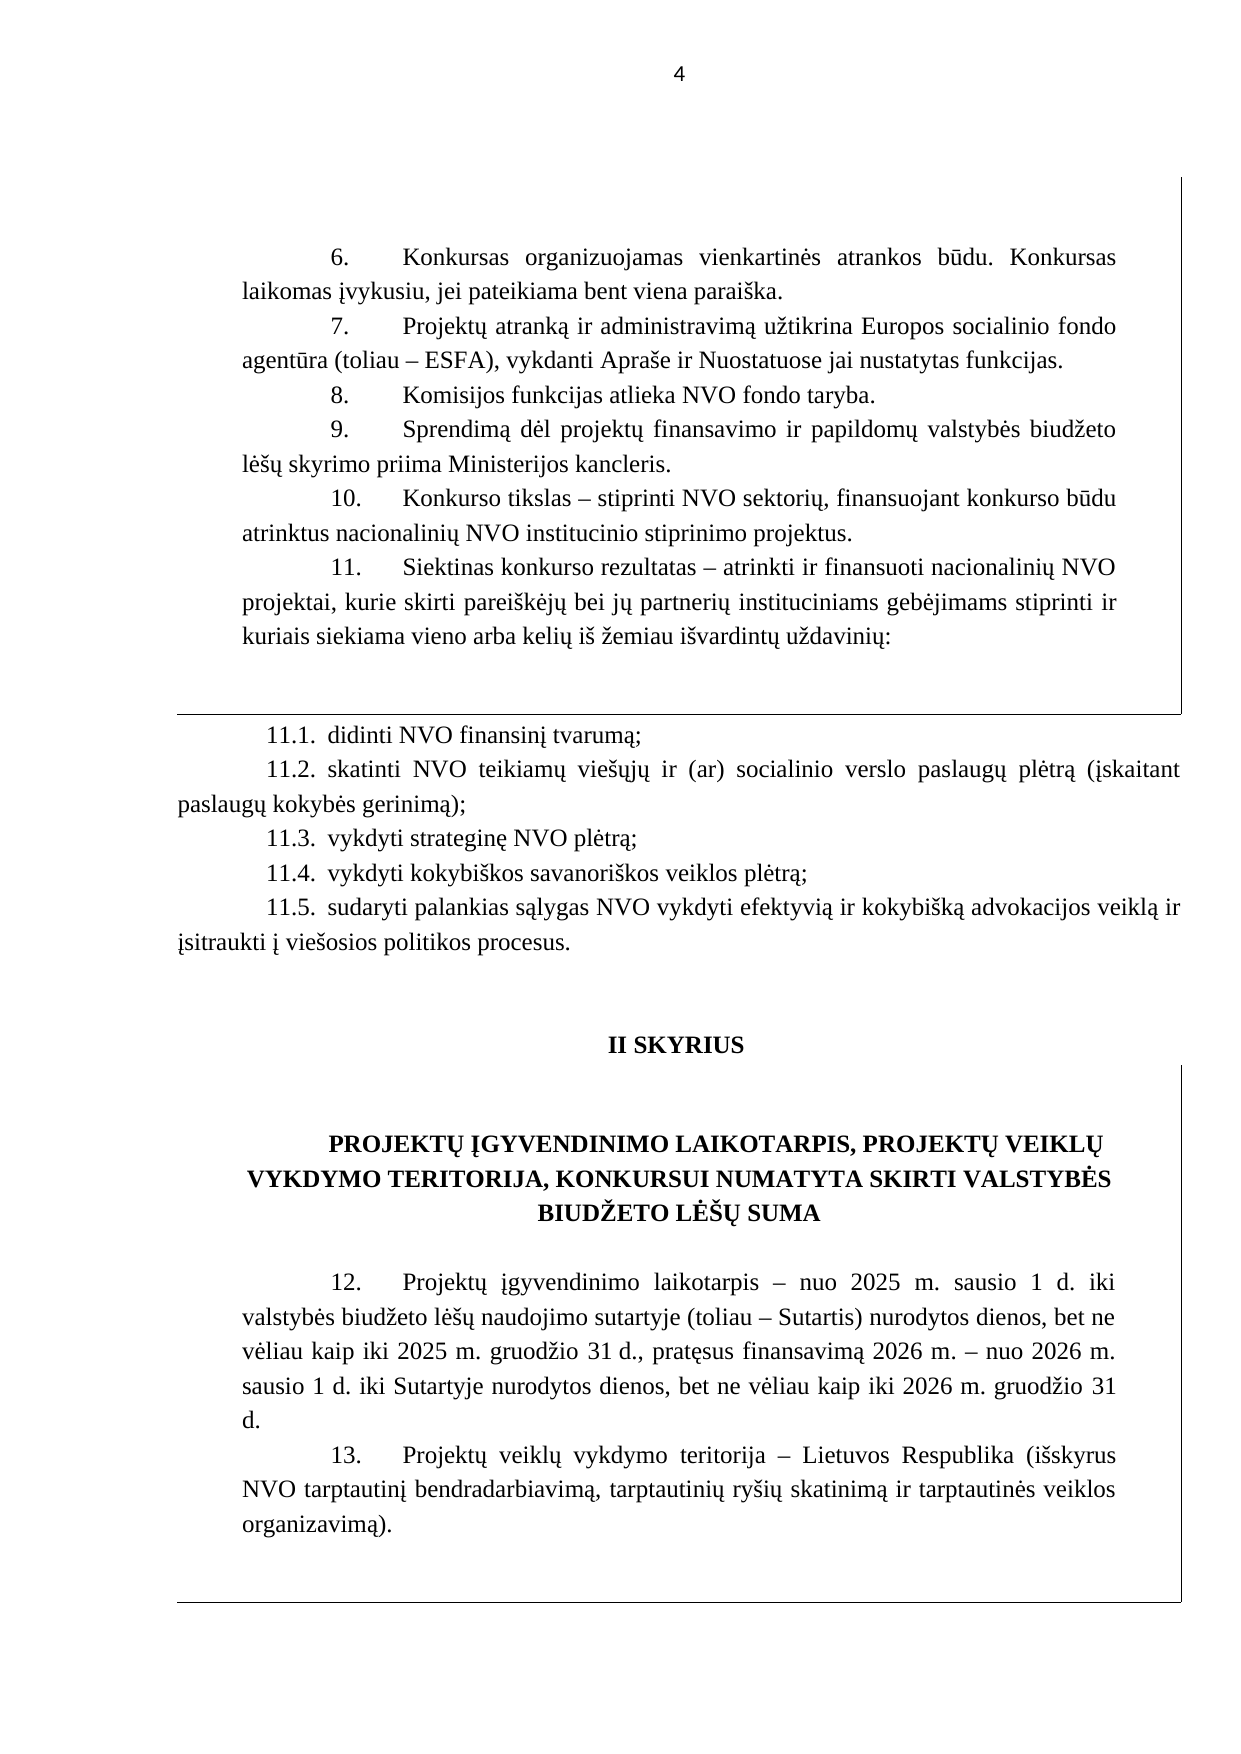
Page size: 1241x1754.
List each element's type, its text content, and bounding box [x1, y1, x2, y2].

text 10. Konkurso tikslas – stiprinti NVO sektorių, finansuojant konkurso būdu atrinktus nacionalinių NVO institucinio stiprinimo projektus. [177, 418, 1181, 487]
text 11.5. sudaryti palankias sąlygas NVO vykdyti efektyvią ir kokybišką advokacijos veiklą ir įsitraukti į viešosios politikos procesus. [177, 892, 1181, 956]
text 11.4. vykdyti kokybiškos savanoriškos veiklos plėtrą; [177, 858, 1181, 887]
text 6. Konkursas organizuojamas vienkartinės atrankos būdu. Konkursas laikomas įvykusiu, jei pateikiama bent viena paraiška. [177, 177, 1181, 246]
text 8. Komisijos funkcijas atlieka NVO fondo taryba. [177, 315, 1181, 349]
text 11. Siektinas konkurso rezultatas – atrinkti ir finansuoti nacionalinių NVO projektai, kurie skirti pareiškėjų bei jų partnerių instituciniams gebėjimams stiprinti ir kuriais siekiama vieno arba kelių iš žemiau išvardintų uždavinių: [177, 487, 1181, 714]
text 13. Projektų veiklų vykdymo teritorija – Lietuvos Respublika (išskyrus NVO tarptautinį bendradarbiavimą, tarptautinių ryšių skatinimą ir tarptautinės veiklos organizavimą). [177, 1375, 1181, 1602]
text II SKYRIUS [177, 1030, 1181, 1059]
text PROJEKTŲ ĮGYVENDINIMO LAIKOTARPIS, PROJEKTŲ VEIKLŲ VYKDYMO TERITORIJA, KONKURSUI NUMATYTA SKIRTI VALSTYBĖS BIUDŽETO LĖŠŲ SUMA [177, 1065, 1181, 1203]
text 12. Projektų įgyvendinimo laikotarpis – nuo 2025 m. sausio 1 d. iki valstybės biudžeto lėšų naudojimo sutartyje (toliau – Sutartis) nurodytos dienos, bet ne vėliau kaip iki 2025 m. gruodžio 31 d., pratęsus finansavimą 2026 m. – nuo 2026 m. sausio 1 d. iki Sutartyje nurodytos dienos, bet ne vėliau kaip iki 2026 m. gruodžio 31 d. [177, 1203, 1181, 1375]
text 11.3. vykdyti strateginę NVO plėtrą; [177, 823, 1181, 852]
text 11.2. skatinti NVO teikiamų viešųjų ir (ar) socialinio verslo paslaugų plėtrą (įskaitant paslaugų kokybės gerinimą); [177, 754, 1181, 818]
text 9. Sprendimą dėl projektų finansavimo ir papildomų valstybės biudžeto lėšų skyrimo priima Ministerijos kancleris. [177, 349, 1181, 418]
text 7. Projektų atranką ir administravimą užtikrina Europos socialinio fondo agentūra (toliau – ESFA), vykdanti Apraše ir Nuostatuose jai nustatytas funkcijas. [177, 246, 1181, 315]
text 11.1. didinti NVO finansinį tvarumą; [177, 720, 1181, 749]
